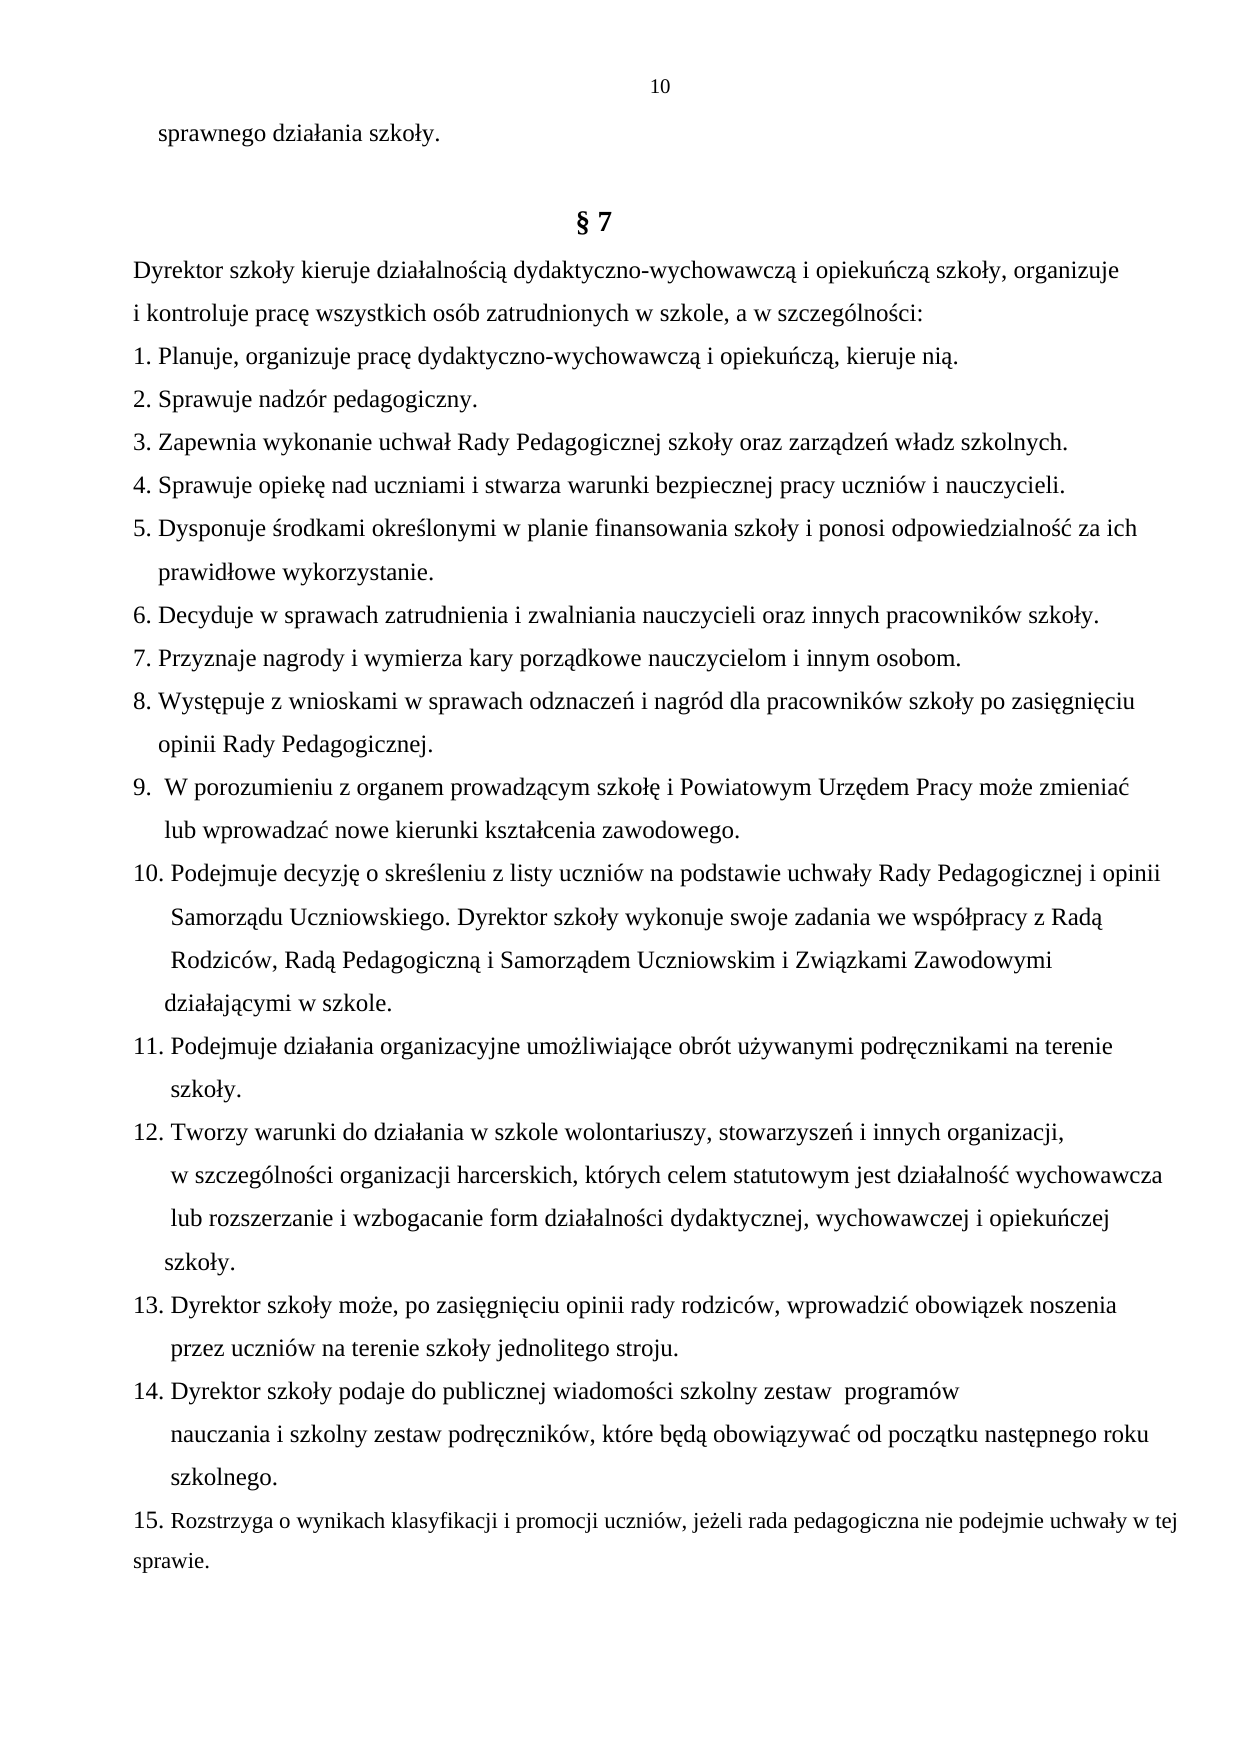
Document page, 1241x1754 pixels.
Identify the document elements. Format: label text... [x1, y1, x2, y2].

text przez uczniów na terenie szkoły jednolitego stroju. [133, 1333, 1187, 1362]
text prawidłowe wykorzystanie. 6. Decyduje w sprawach zatrudnienia i zwalniania nauczycieli oraz innych pracowników szkoły. 7. Przyznaje nagrody i wymierza kary porządkowe nauczycielom i innym osobom. 8. Występuje z wnioskami w sprawach odznaczeń i nagród dla pracowników szkoły po zasięgnięciu [133, 557, 1187, 715]
text 12. Tworzy warunki do działania w szkole wolontariuszy, stowarzyszeń i innych organizacji, [133, 1117, 1187, 1146]
text nauczania i szkolny zestaw podręczników, które będą obowiązywać od początku następnego roku [133, 1419, 1187, 1448]
text 14. Dyrektor szkoły podaje do publicznej wiadomości szkolny zestaw programów [133, 1376, 1187, 1405]
text 10. Podejmuje decyzję o skreśleniu z listy uczniów na podstawie uchwały Rady Pedagogicznej i opinii [133, 858, 1187, 887]
text lub wprowadzać nowe kierunki kształcenia zawodowego. [133, 815, 1187, 844]
text 11. Podejmuje działania organizacyjne umożliwiające obrót używanymi podręcznikami na terenie [133, 1031, 1187, 1060]
text Samorządu Uczniowskiego. Dyrektor szkoły wykonuje swoje zadania we współpracy z Radą [133, 902, 1187, 930]
text Rodziców, Radą Pedagogiczną i Samorządem Uczniowskim i Związkami Zawodowymi [133, 945, 1187, 973]
text 13. Dyrektor szkoły może, po zasięgnięciu opinii rady rodziców, wprowadzić obowiązek noszenia [133, 1290, 1187, 1318]
text sprawnego działania szkoły. [133, 118, 1187, 147]
text opinii Rady Pedagogicznej. 9. W porozumieniu z organem prowadzącym szkołę i Powiatowym Urzędem Pracy może zmieniać [133, 729, 1187, 801]
text szkoły. [133, 1247, 1187, 1275]
text i kontroluje pracę wszystkich osób zatrudnionych w szkole, a w szczególności: 1. Planuje, organizuje pracę dydaktyczno-wychowawczą i opiekuńczą, kieruje nią. 2. Sprawuje nadzór pedagogiczny. 3. Zapewnia wykonanie uchwał Rady Pedagogicznej szkoły oraz zarządzeń władz szkolnych. 4. Sprawuje opiekę nad uczniami i stwarza warunki bezpiecznej pracy uczniów i nauczycieli. 5. Dysponuje środkami określonymi w planie finansowania szkoły i ponosi odpowiedzialność za ich [133, 298, 1187, 542]
text w szczególności organizacji harcerskich, których celem statutowym jest działalność wychowawcza [133, 1160, 1187, 1189]
text Dyrektor szkoły kieruje działalnością dydaktyczno-wychowawczą i opiekuńczą szkoły, organizuje [133, 255, 1187, 283]
text § 7 [575, 204, 1187, 238]
text działającymi w szkole. [133, 988, 1187, 1017]
text szkolnego. [133, 1462, 1187, 1491]
text 15. Rozstrzyga o wynikach klasyfikacji i promocji uczniów, jeżeli rada pedagogiczna nie podejmie uchwały w tej sprawie. [133, 1505, 1187, 1573]
text szkoły. [133, 1074, 1187, 1103]
text lub rozszerzanie i wzbogacanie form działalności dydaktycznej, wychowawczej i opiekuńczej [133, 1203, 1187, 1232]
